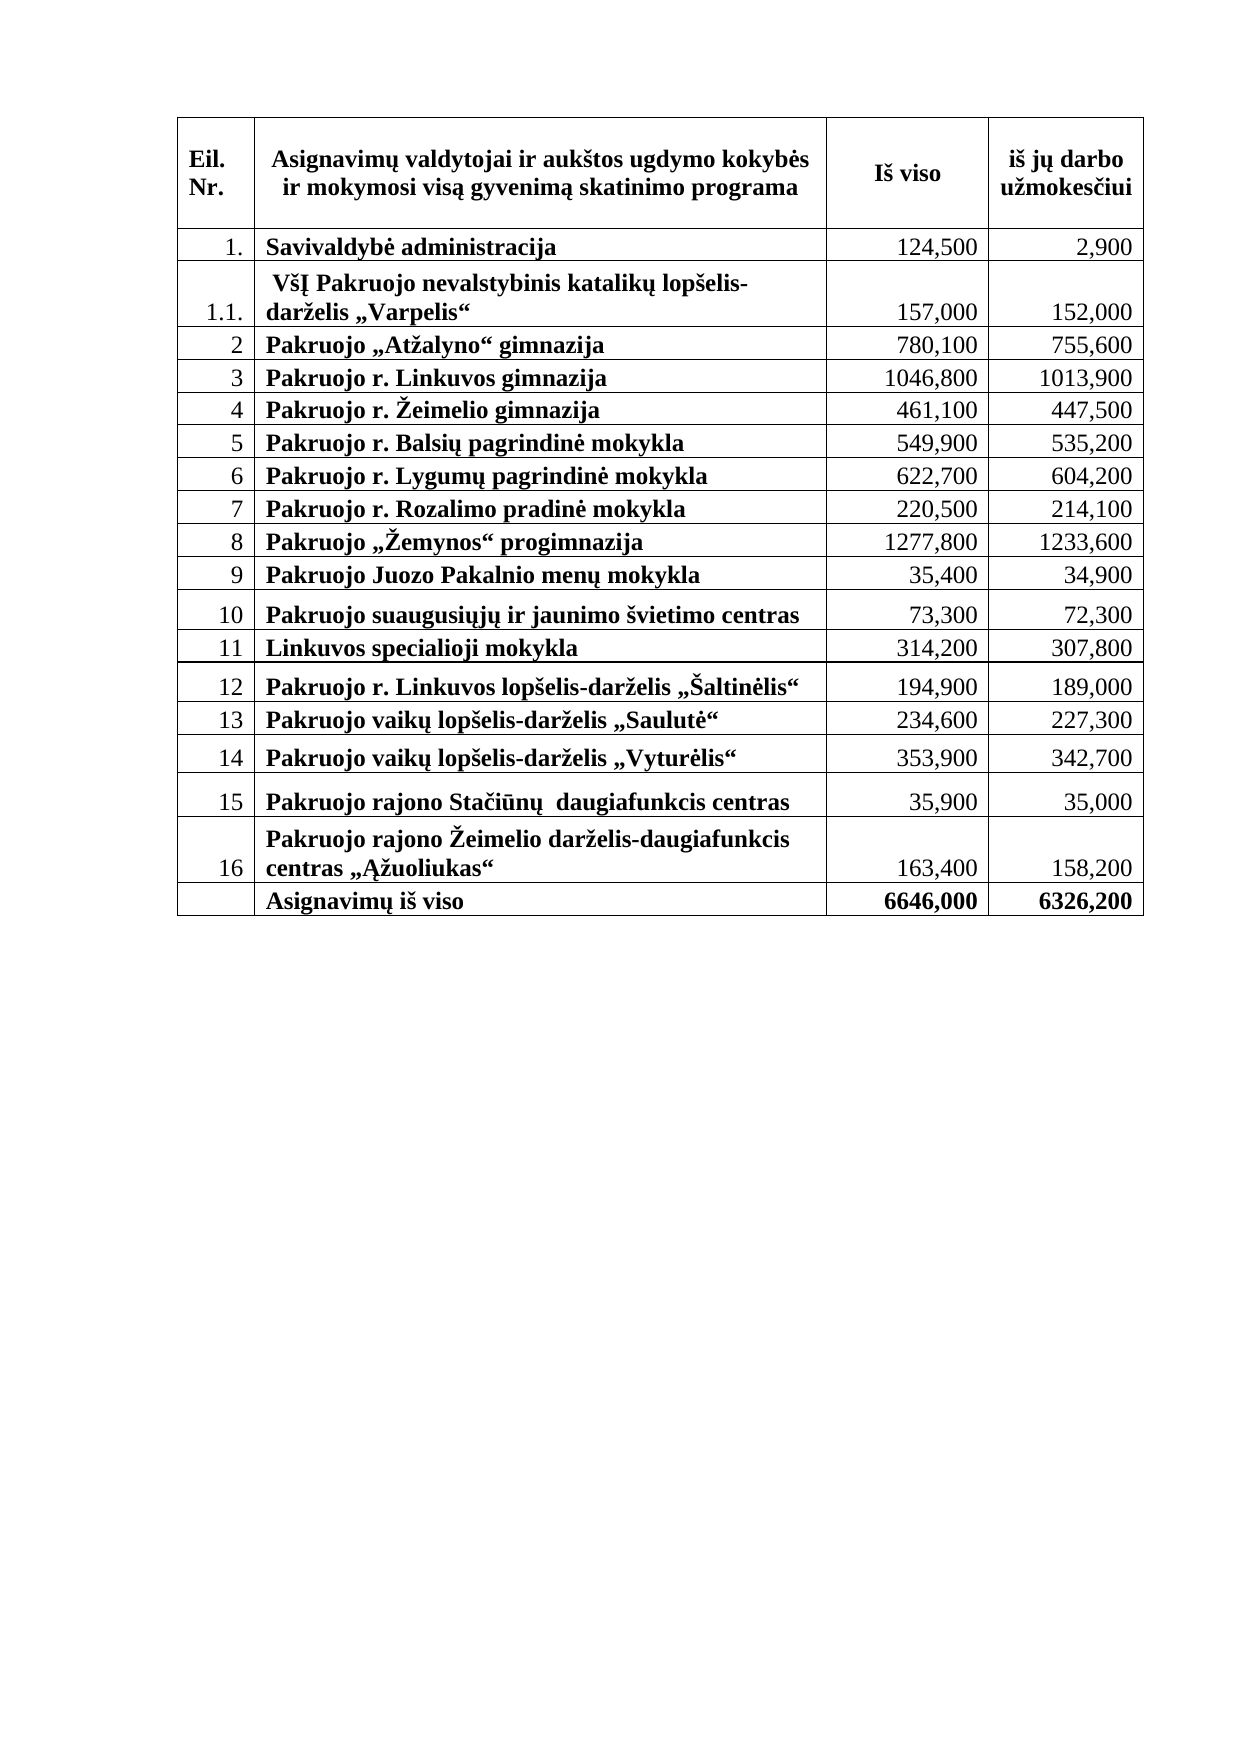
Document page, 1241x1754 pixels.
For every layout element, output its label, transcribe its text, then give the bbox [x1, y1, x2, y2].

table_cell Pakruojo r. Žeimelio gimnazija [255, 393, 826, 424]
table_cell 342,700 [989, 735, 1143, 772]
table_cell Pakruojo vaikų lopšelis-darželis „Saulutė“ [255, 702, 826, 734]
table_cell 2 [178, 327, 254, 359]
table_cell 35,400 [827, 557, 988, 588]
table_cell 447,500 [989, 393, 1143, 424]
table_cell 461,100 [827, 393, 988, 424]
table_cell Pakruojo r. Balsių pagrindinė mokykla [255, 425, 826, 457]
table_cell 8 [178, 524, 254, 556]
table_cell 220,500 [827, 491, 988, 523]
table_cell 157,000 [827, 261, 988, 326]
table_cell 214,100 [989, 491, 1143, 523]
table_cell 6326,200 [989, 883, 1143, 914]
table_cell 35,900 [827, 773, 988, 816]
table_cell 3 [178, 360, 254, 392]
table_cell 6 [178, 458, 254, 490]
table_cell 1.1. [178, 261, 254, 326]
table_cell 1013,900 [989, 360, 1143, 392]
table_cell 353,900 [827, 735, 988, 772]
table_cell 16 [178, 817, 254, 882]
table_cell 755,600 [989, 327, 1143, 359]
table_cell [178, 883, 254, 914]
table_cell 1233,600 [989, 524, 1143, 556]
table_header iš jų darbo užmokesčiui [989, 118, 1143, 227]
table_cell 124,500 [827, 229, 988, 260]
table_header Asignavimų valdytojai ir aukštos ugdymo kokybės ir mokymosi visą gyvenimą skatinimo programa [255, 118, 826, 227]
table_cell 5 [178, 425, 254, 457]
table_cell Pakruojo r. Linkuvos lopšelis-darželis „Šaltinėlis“ [255, 663, 826, 701]
table_cell 1046,800 [827, 360, 988, 392]
table_cell Pakruojo Juozo Pakalnio menų mokykla [255, 557, 826, 588]
table_cell Pakruojo suaugusiųjų ir jaunimo švietimo centras [255, 590, 826, 628]
table_cell 7 [178, 491, 254, 523]
table_cell Pakruojo rajono Stačiūnų daugiafunkcis centras [255, 773, 826, 816]
table_cell 6646,000 [827, 883, 988, 914]
table_cell 12 [178, 663, 254, 701]
table_cell 535,200 [989, 425, 1143, 457]
table_cell 73,300 [827, 590, 988, 628]
table_cell 622,700 [827, 458, 988, 490]
table_cell Linkuvos specialioji mokykla [255, 630, 826, 661]
table_cell 604,200 [989, 458, 1143, 490]
table_cell 780,100 [827, 327, 988, 359]
table_cell 189,000 [989, 663, 1143, 701]
table_cell 11 [178, 630, 254, 661]
table_cell Pakruojo „Atžalyno“ gimnazija [255, 327, 826, 359]
table_cell 158,200 [989, 817, 1143, 882]
table_cell 227,300 [989, 702, 1143, 734]
table_cell 2,900 [989, 229, 1143, 260]
table_cell 1. [178, 229, 254, 260]
table_cell 10 [178, 590, 254, 628]
table_cell 15 [178, 773, 254, 816]
table_cell 314,200 [827, 630, 988, 661]
table_cell Savivaldybė administracija [255, 229, 826, 260]
table_cell 9 [178, 557, 254, 588]
table_cell VšĮ Pakruojo nevalstybinis katalikų lopšelis-darželis „Varpelis“ [255, 261, 826, 326]
table_cell 307,800 [989, 630, 1143, 661]
table_cell 4 [178, 393, 254, 424]
table_cell Pakruojo r. Lygumų pagrindinė mokykla [255, 458, 826, 490]
table_cell 194,900 [827, 663, 988, 701]
table_cell 1277,800 [827, 524, 988, 556]
table_cell Pakruojo „Žemynos“ progimnazija [255, 524, 826, 556]
table_cell 14 [178, 735, 254, 772]
table_cell 13 [178, 702, 254, 734]
table_cell 234,600 [827, 702, 988, 734]
table_cell Pakruojo r. Rozalimo pradinė mokykla [255, 491, 826, 523]
table_cell Asignavimų iš viso [255, 883, 826, 914]
table_header Eil. Nr. [178, 118, 254, 227]
table_cell 72,300 [989, 590, 1143, 628]
table_cell 163,400 [827, 817, 988, 882]
table_cell 35,000 [989, 773, 1143, 816]
table_cell Pakruojo r. Linkuvos gimnazija [255, 360, 826, 392]
table_cell Pakruojo rajono Žeimelio darželis-daugiafunkcis centras „Ąžuoliukas“ [255, 817, 826, 882]
table_header Iš viso [827, 118, 988, 227]
table_cell 152,000 [989, 261, 1143, 326]
table_cell 34,900 [989, 557, 1143, 588]
table_cell Pakruojo vaikų lopšelis-darželis „Vyturėlis“ [255, 735, 826, 772]
table_cell 549,900 [827, 425, 988, 457]
